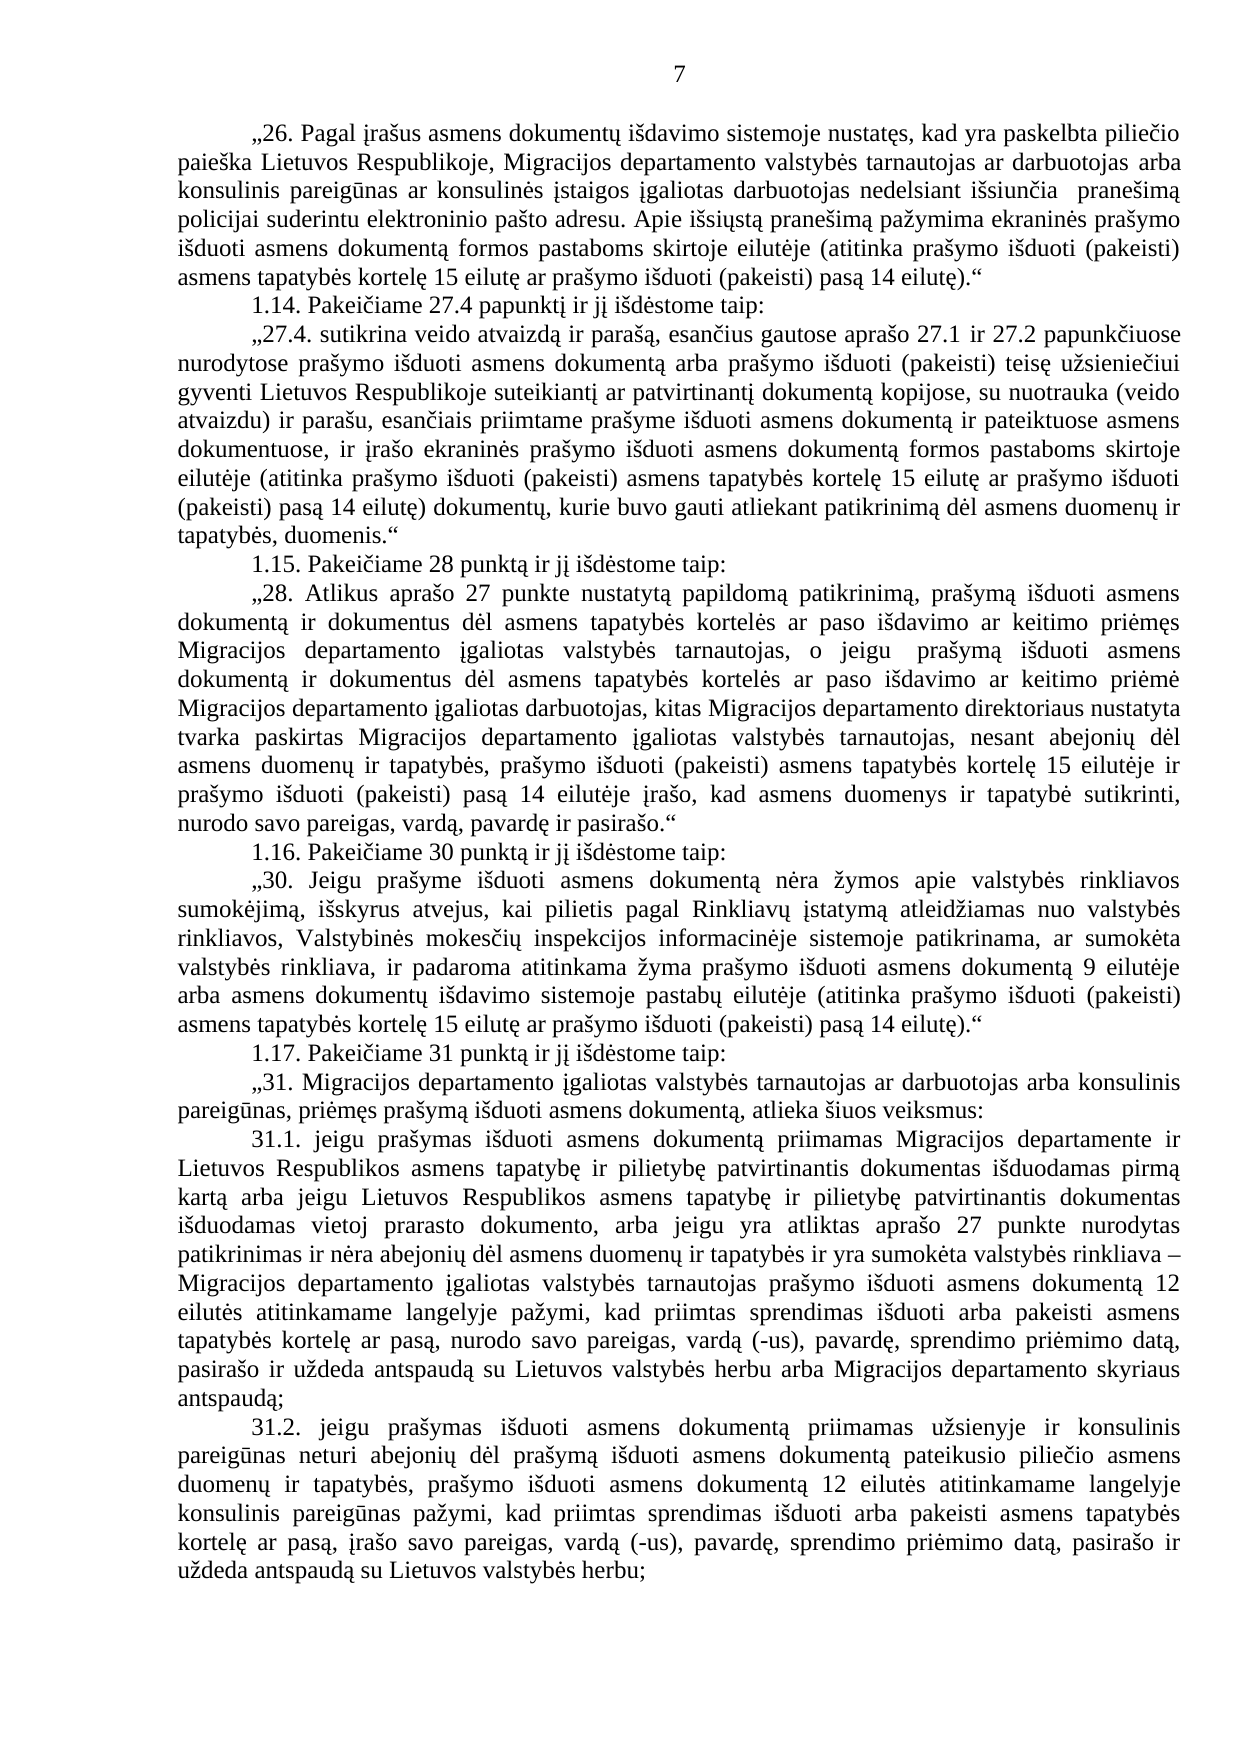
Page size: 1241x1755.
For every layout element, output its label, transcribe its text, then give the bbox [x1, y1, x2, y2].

text „30. Jeigu prašyme išduoti asmens dokumentą nėra žymos apie valstybės rinkliavos sumokėjimą, išskyrus atvejus, kai pilietis pagal Rinkliavų įstatymą atleidžiamas nuo valstybės rinkliavos, Valstybinės mokesčių inspekcijos informacinėje sistemoje patikrinama, ar sumokėta valstybės rinkliava, ir padaroma atitinkama žyma prašymo išduoti asmens dokumentą 9 eilutėje arba asmens dokumentų išdavimo sistemoje pastabų eilutėje (atitinka prašymo išduoti (pakeisti) asmens tapatybės kortelę 15 eilutę ar prašymo išduoti (pakeisti) pasą 14 eilutę).“ [177, 866, 1181, 1038]
text „28. Atlikus aprašo 27 punkte nustatytą papildomą patikrinimą, prašymą išduoti asmens dokumentą ir dokumentus dėl asmens tapatybės kortelės ar paso išdavimo ar keitimo priėmęs Migracijos departamento įgaliotas valstybės tarnautojas, o jeigu prašymą išduoti asmens dokumentą ir dokumentus dėl asmens tapatybės kortelės ar paso išdavimo ar keitimo priėmė Migracijos departamento įgaliotas darbuotojas, kitas Migracijos departamento direktoriaus nustatyta tvarka paskirtas Migracijos departamento įgaliotas valstybės tarnautojas, nesant abejonių dėl asmens duomenų ir tapatybės, prašymo išduoti (pakeisti) asmens tapatybės kortelę 15 eilutėje ir prašymo išduoti (pakeisti) pasą 14 eilutėje įrašo, kad asmens duomenys ir tapatybė sutikrinti, nurodo savo pareigas, vardą, pavardę ir pasirašo.“ [177, 578, 1181, 837]
text „31. Migracijos departamento įgaliotas valstybės tarnautojas ar darbuotojas arba konsulinis pareigūnas, priėmęs prašymą išduoti asmens dokumentą, atlieka šiuos veiksmus: [177, 1067, 1181, 1124]
text 1.15. Pakeičiame 28 punktą ir jį išdėstome taip: [177, 549, 1181, 578]
text „26. Pagal įrašus asmens dokumentų išdavimo sistemoje nustatęs, kad yra paskelbta piliečio paieška Lietuvos Respublikoje, Migracijos departamento valstybės tarnautojas ar darbuotojas arba konsulinis pareigūnas ar konsulinės įstaigos įgaliotas darbuotojas nedelsiant išsiunčia pranešimą policijai suderintu elektroninio pašto adresu. Apie išsiųstą pranešimą pažymima ekraninės prašymo išduoti asmens dokumentą formos pastaboms skirtoje eilutėje (atitinka prašymo išduoti (pakeisti) asmens tapatybės kortelę 15 eilutę ar prašymo išduoti (pakeisti) pasą 14 eilutę).“ [177, 118, 1181, 291]
text 31.2. jeigu prašymas išduoti asmens dokumentą priimamas užsienyje ir konsulinis pareigūnas neturi abejonių dėl prašymą išduoti asmens dokumentą pateikusio piliečio asmens duomenų ir tapatybės, prašymo išduoti asmens dokumentą 12 eilutės atitinkamame langelyje konsulinis pareigūnas pažymi, kad priimtas sprendimas išduoti arba pakeisti asmens tapatybės kortelę ar pasą, įrašo savo pareigas, vardą (-us), pavardę, sprendimo priėmimo datą, pasirašo ir uždeda antspaudą su Lietuvos valstybės herbu; [177, 1412, 1181, 1584]
text „27.4. sutikrina veido atvaizdą ir parašą, esančius gautose aprašo 27.1 ir 27.2 papunkčiuose nurodytose prašymo išduoti asmens dokumentą arba prašymo išduoti (pakeisti) teisę užsieniečiui gyventi Lietuvos Respublikoje suteikiantį ar patvirtinantį dokumentą kopijose, su nuotrauka (veido atvaizdu) ir parašu, esančiais priimtame prašyme išduoti asmens dokumentą ir pateiktuose asmens dokumentuose, ir įrašo ekraninės prašymo išduoti asmens dokumentą formos pastaboms skirtoje eilutėje (atitinka prašymo išduoti (pakeisti) asmens tapatybės kortelę 15 eilutę ar prašymo išduoti (pakeisti) pasą 14 eilutę) dokumentų, kurie buvo gauti atliekant patikrinimą dėl asmens duomenų ir tapatybės, duomenis.“ [177, 319, 1181, 549]
text 1.14. Pakeičiame 27.4 papunktį ir jį išdėstome taip: [177, 291, 1181, 319]
text 1.16. Pakeičiame 30 punktą ir jį išdėstome taip: [177, 837, 1181, 866]
text 31.1. jeigu prašymas išduoti asmens dokumentą priimamas Migracijos departamente ir Lietuvos Respublikos asmens tapatybę ir pilietybę patvirtinantis dokumentas išduodamas pirmą kartą arba jeigu Lietuvos Respublikos asmens tapatybę ir pilietybę patvirtinantis dokumentas išduodamas vietoj prarasto dokumento, arba jeigu yra atliktas aprašo 27 punkte nurodytas patikrinimas ir nėra abejonių dėl asmens duomenų ir tapatybės ir yra sumokėta valstybės rinkliava – Migracijos departamento įgaliotas valstybės tarnautojas prašymo išduoti asmens dokumentą 12 eilutės atitinkamame langelyje pažymi, kad priimtas sprendimas išduoti arba pakeisti asmens tapatybės kortelę ar pasą, nurodo savo pareigas, vardą (-us), pavardę, sprendimo priėmimo datą, pasirašo ir uždeda antspaudą su Lietuvos valstybės herbu arba Migracijos departamento skyriaus antspaudą; [177, 1124, 1181, 1412]
text 1.17. Pakeičiame 31 punktą ir jį išdėstome taip: [177, 1038, 1181, 1067]
